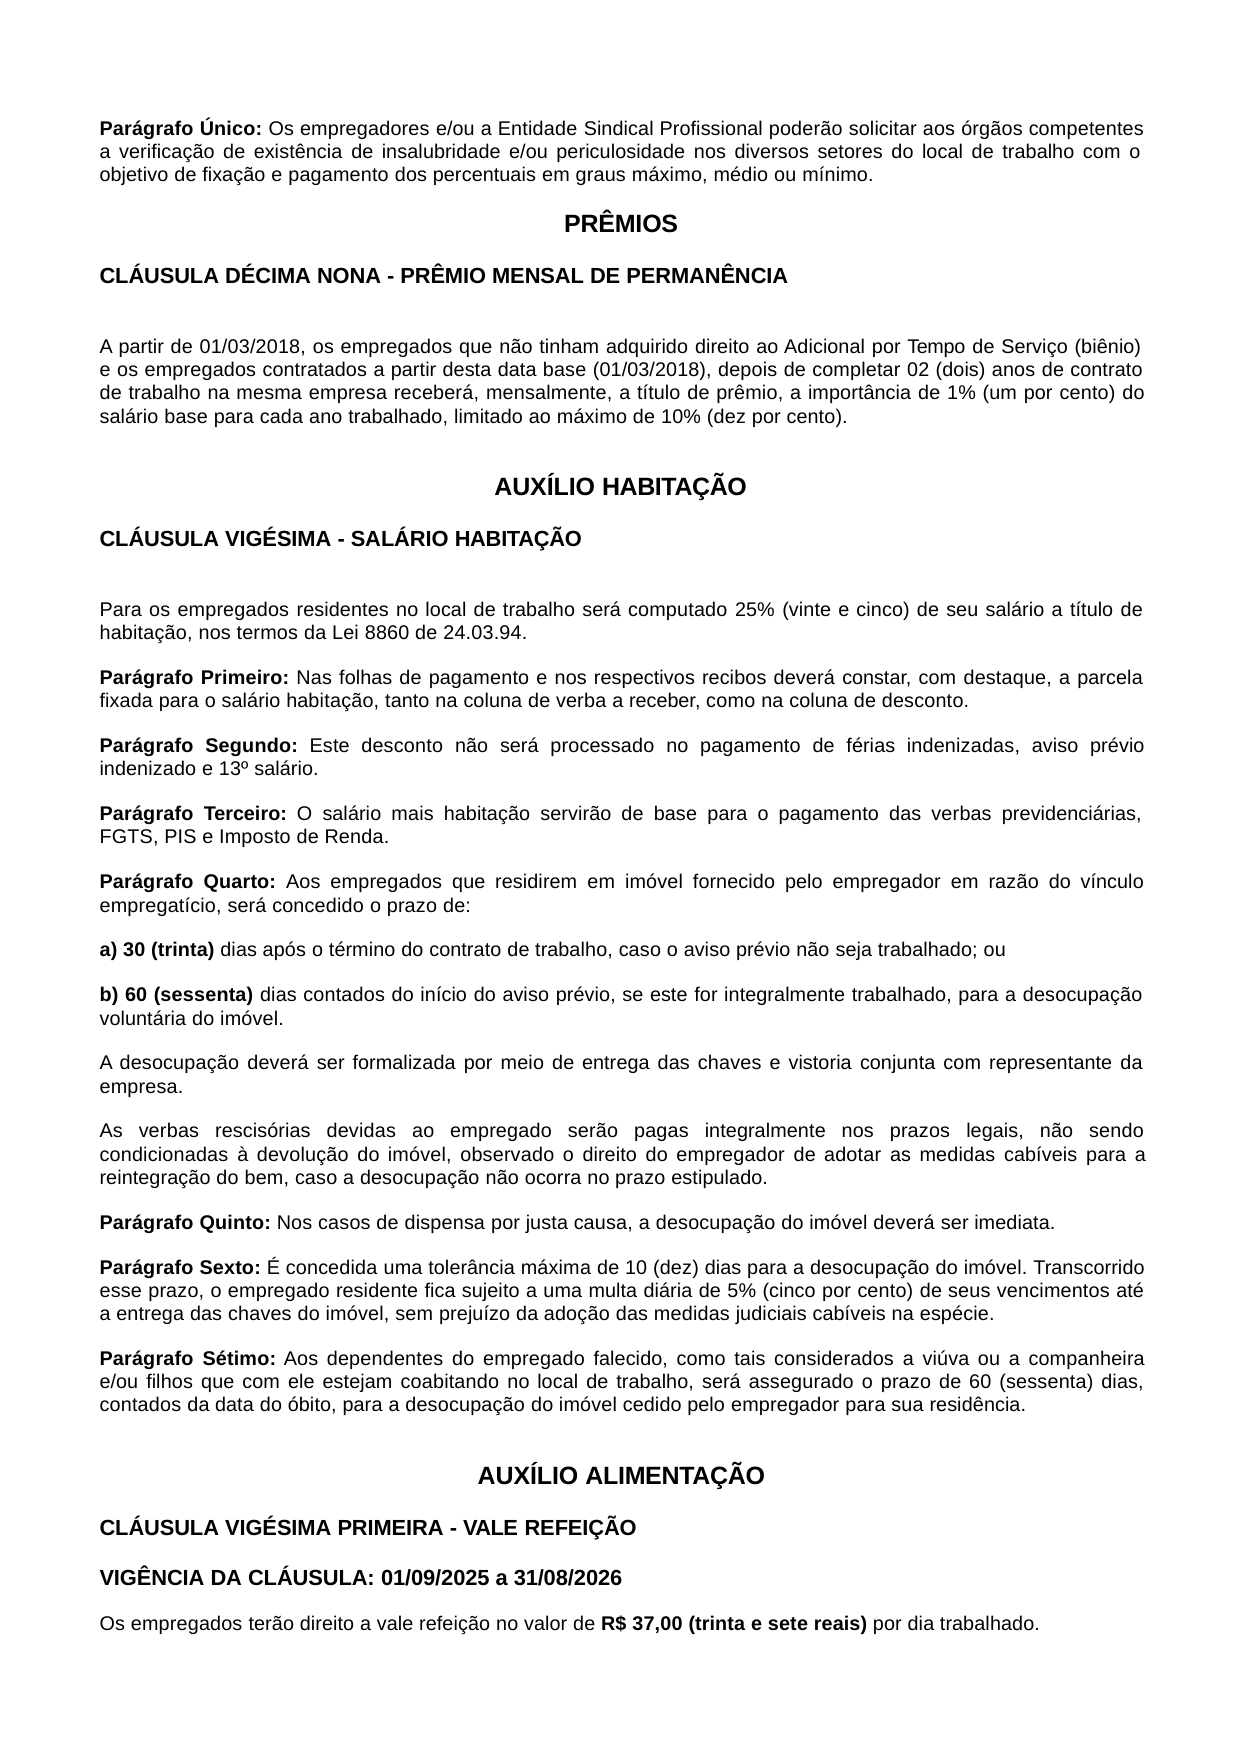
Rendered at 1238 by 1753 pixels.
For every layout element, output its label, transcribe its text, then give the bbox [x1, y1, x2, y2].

text FGTS, PIS e Imposto de Renda. [99, 826, 1168, 848]
text CLÁUSULA VIGÉSIMA PRIMEIRA - VALE REFEIÇÃO [99, 1516, 658, 1540]
text CLÁUSULA DÉCIMA NONA - PRÊMIO MENSAL DE PERMANÊNCIA [99, 264, 808, 288]
text condicionadas à devolução do imóvel, observado o direito do empregador de adotar as medidas cabíveis para a [99, 1143, 1168, 1166]
text empresa. [99, 1075, 1168, 1098]
text Parágrafo Terceiro: O salário mais habitação servirão de base para o pagamento das verbas previdenciárias, [99, 803, 1168, 825]
text b) 60 (sessenta) dias contados do início do aviso prévio, se este for integralmente trabalhado, para a desocupação [99, 984, 1168, 1006]
text Parágrafo Único: Os empregadores e/ou a Entidade Sindical Profissional poderão solicitar aos órgãos competentes [99, 117, 1168, 140]
text objetivo de fixação e pagamento dos percentuais em graus máximo, médio ou mínimo. [99, 164, 1168, 186]
text a verificação de existência de insalubridade e/ou periculosidade nos diversos setores do local de trabalho com o [99, 140, 1168, 163]
text Parágrafo Segundo: Este desconto não será processado no pagamento de férias indenizadas, aviso prévio [99, 734, 1168, 757]
text Parágrafo Primeiro: Nas folhas de pagamento e nos respectivos recibos deverá constar, com destaque, a parcela [99, 667, 1168, 689]
text Parágrafo Sétimo: Aos dependentes do empregado falecido, como tais considerados a viúva ou a companheira [99, 1347, 1168, 1370]
text A partir de 01/03/2018, os empregados que não tinham adquirido direito ao Adicional por Tempo de Serviço (biênio) [99, 335, 1168, 358]
text a entrega das chaves do imóvel, sem prejuízo da adoção das medidas judiciais cabíveis na espécie. [99, 1303, 1168, 1325]
text PRÊMIOS [564, 211, 703, 238]
text salário base para cada ano trabalhado, limitado ao máximo de 10% (dez por cento). [99, 405, 1168, 428]
text AUXÍLIO ALIMENTAÇÃO [477, 1462, 790, 1490]
text habitação, nos termos da Lei 8860 de 24.03.94. [99, 622, 1168, 644]
text A desocupação deverá ser formalizada por meio de entrega das chaves e vistoria conjunta com representante da [99, 1052, 1168, 1074]
text Parágrafo Quarto: Aos empregados que residirem em imóvel fornecido pelo empregador em razão do vínculo [99, 871, 1168, 893]
text Para os empregados residentes no local de trabalho será computado 25% (vinte e cinco) de seu salário a título de [99, 598, 1168, 621]
text e os empregados contratados a partir desta data base (01/03/2018), depois de completar 02 (dois) anos de contrato [99, 359, 1168, 381]
text Os empregados terão direito a vale refeição no valor de R$ 37,00 (trinta e sete reais) por dia trabalhado. [99, 1612, 1066, 1634]
text indenizado e 13º salário. [99, 758, 1168, 780]
text Parágrafo Quinto: Nos casos de dispensa por justa causa, a desocupação do imóvel deverá ser imediata. [99, 1211, 1078, 1234]
text de trabalho na mesma empresa receberá, mensalmente, a título de prêmio, a importância de 1% (um por cento) do [99, 382, 1168, 404]
text VIGÊNCIA DA CLÁUSULA: 01/09/2025 a 31/08/2026 [99, 1566, 644, 1590]
text Parágrafo Sexto: É concedida uma tolerância máxima de 10 (dez) dias para a desocupação do imóvel. Transcorrido [99, 1256, 1168, 1279]
text reintegração do bem, caso a desocupação não ocorra no prazo estipulado. [99, 1166, 1168, 1189]
text AUXÍLIO HABITAÇÃO [494, 473, 773, 501]
text esse prazo, o empregado residente fica sujeito a uma multa diária de 5% (cinco por cento) de seus vencimentos até [99, 1279, 1168, 1302]
text contados da data do óbito, para a desocupação do imóvel cedido pelo empregador para sua residência. [99, 1394, 1168, 1416]
text e/ou filhos que com ele estejam coabitando no local de trabalho, será assegurado o prazo de 60 (sessenta) dias, [99, 1371, 1168, 1393]
text a) 30 (trinta) dias após o término do contrato de trabalho, caso o aviso prévio não seja trabalhado; ou [99, 939, 1032, 961]
text voluntária do imóvel. [99, 1007, 1168, 1029]
text As verbas rescisórias devidas ao empregado serão pagas integralmente nos prazos legais, não sendo [99, 1120, 1168, 1142]
text fixada para o salário habitação, tanto na coluna de verba a receber, como na coluna de desconto. [99, 690, 1168, 712]
text empregatício, será concedido o prazo de: [99, 894, 1168, 917]
text CLÁUSULA VIGÉSIMA - SALÁRIO HABITAÇÃO [99, 527, 605, 552]
